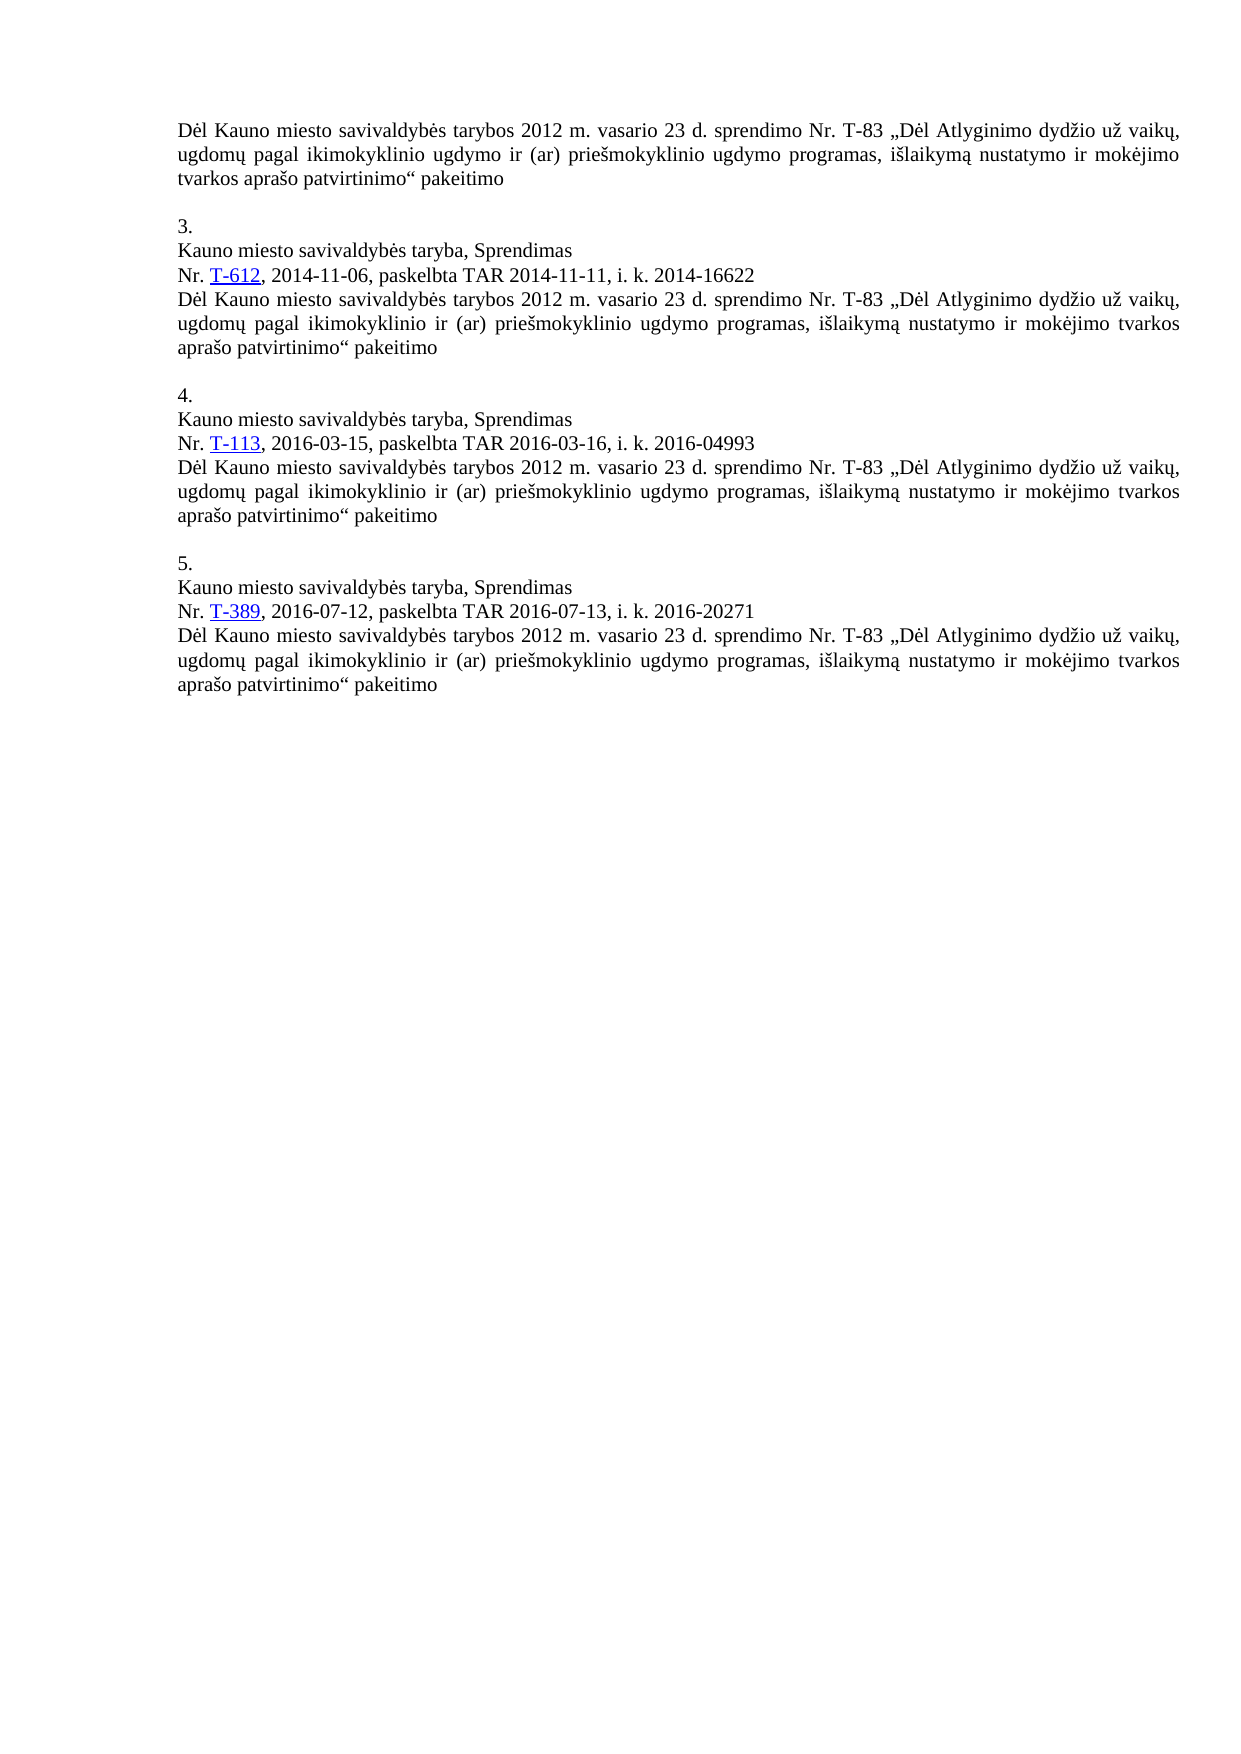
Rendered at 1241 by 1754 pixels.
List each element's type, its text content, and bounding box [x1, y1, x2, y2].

text Nr. T-113, 2016-03-15, paskelbta TAR 2016-03-16, i. k. 2016-04993 [177, 431, 1181, 455]
text Kauno miesto savivaldybės taryba, Sprendimas [177, 407, 1181, 431]
text 5. [177, 551, 1181, 575]
text Nr. T-389, 2016-07-12, paskelbta TAR 2016-07-13, i. k. 2016-20271 [177, 599, 1181, 623]
text Dėl Kauno miesto savivaldybės tarybos 2012 m. vasario 23 d. sprendimo Nr. T-83 „Dėl Atlyginimo dydžio už vaikų, ugdomų pagal ikimokyklinio ir (ar) priešmokyklinio ugdymo programas, išlaikymą nustatymo ir mokėjimo tvarkos aprašo patvirtinimo“ pakeitimo [177, 287, 1181, 359]
text Kauno miesto savivaldybės taryba, Sprendimas [177, 238, 1181, 262]
text 4. [177, 383, 1181, 407]
text Dėl Kauno miesto savivaldybės tarybos 2012 m. vasario 23 d. sprendimo Nr. T-83 „Dėl Atlyginimo dydžio už vaikų, ugdomų pagal ikimokyklinio ir (ar) priešmokyklinio ugdymo programas, išlaikymą nustatymo ir mokėjimo tvarkos aprašo patvirtinimo“ pakeitimo [177, 455, 1181, 527]
text Nr. T-612, 2014-11-06, paskelbta TAR 2014-11-11, i. k. 2014-16622 [177, 262, 1181, 287]
text 3. [177, 214, 1181, 238]
text Dėl Kauno miesto savivaldybės tarybos 2012 m. vasario 23 d. sprendimo Nr. T-83 „Dėl Atlyginimo dydžio už vaikų, ugdomų pagal ikimokyklinio ugdymo ir (ar) priešmokyklinio ugdymo programas, išlaikymą nustatymo ir mokėjimo tvarkos aprašo patvirtinimo“ pakeitimo [177, 118, 1181, 190]
text Kauno miesto savivaldybės taryba, Sprendimas [177, 575, 1181, 599]
text Dėl Kauno miesto savivaldybės tarybos 2012 m. vasario 23 d. sprendimo Nr. T-83 „Dėl Atlyginimo dydžio už vaikų, ugdomų pagal ikimokyklinio ir (ar) priešmokyklinio ugdymo programas, išlaikymą nustatymo ir mokėjimo tvarkos aprašo patvirtinimo“ pakeitimo [177, 623, 1181, 696]
